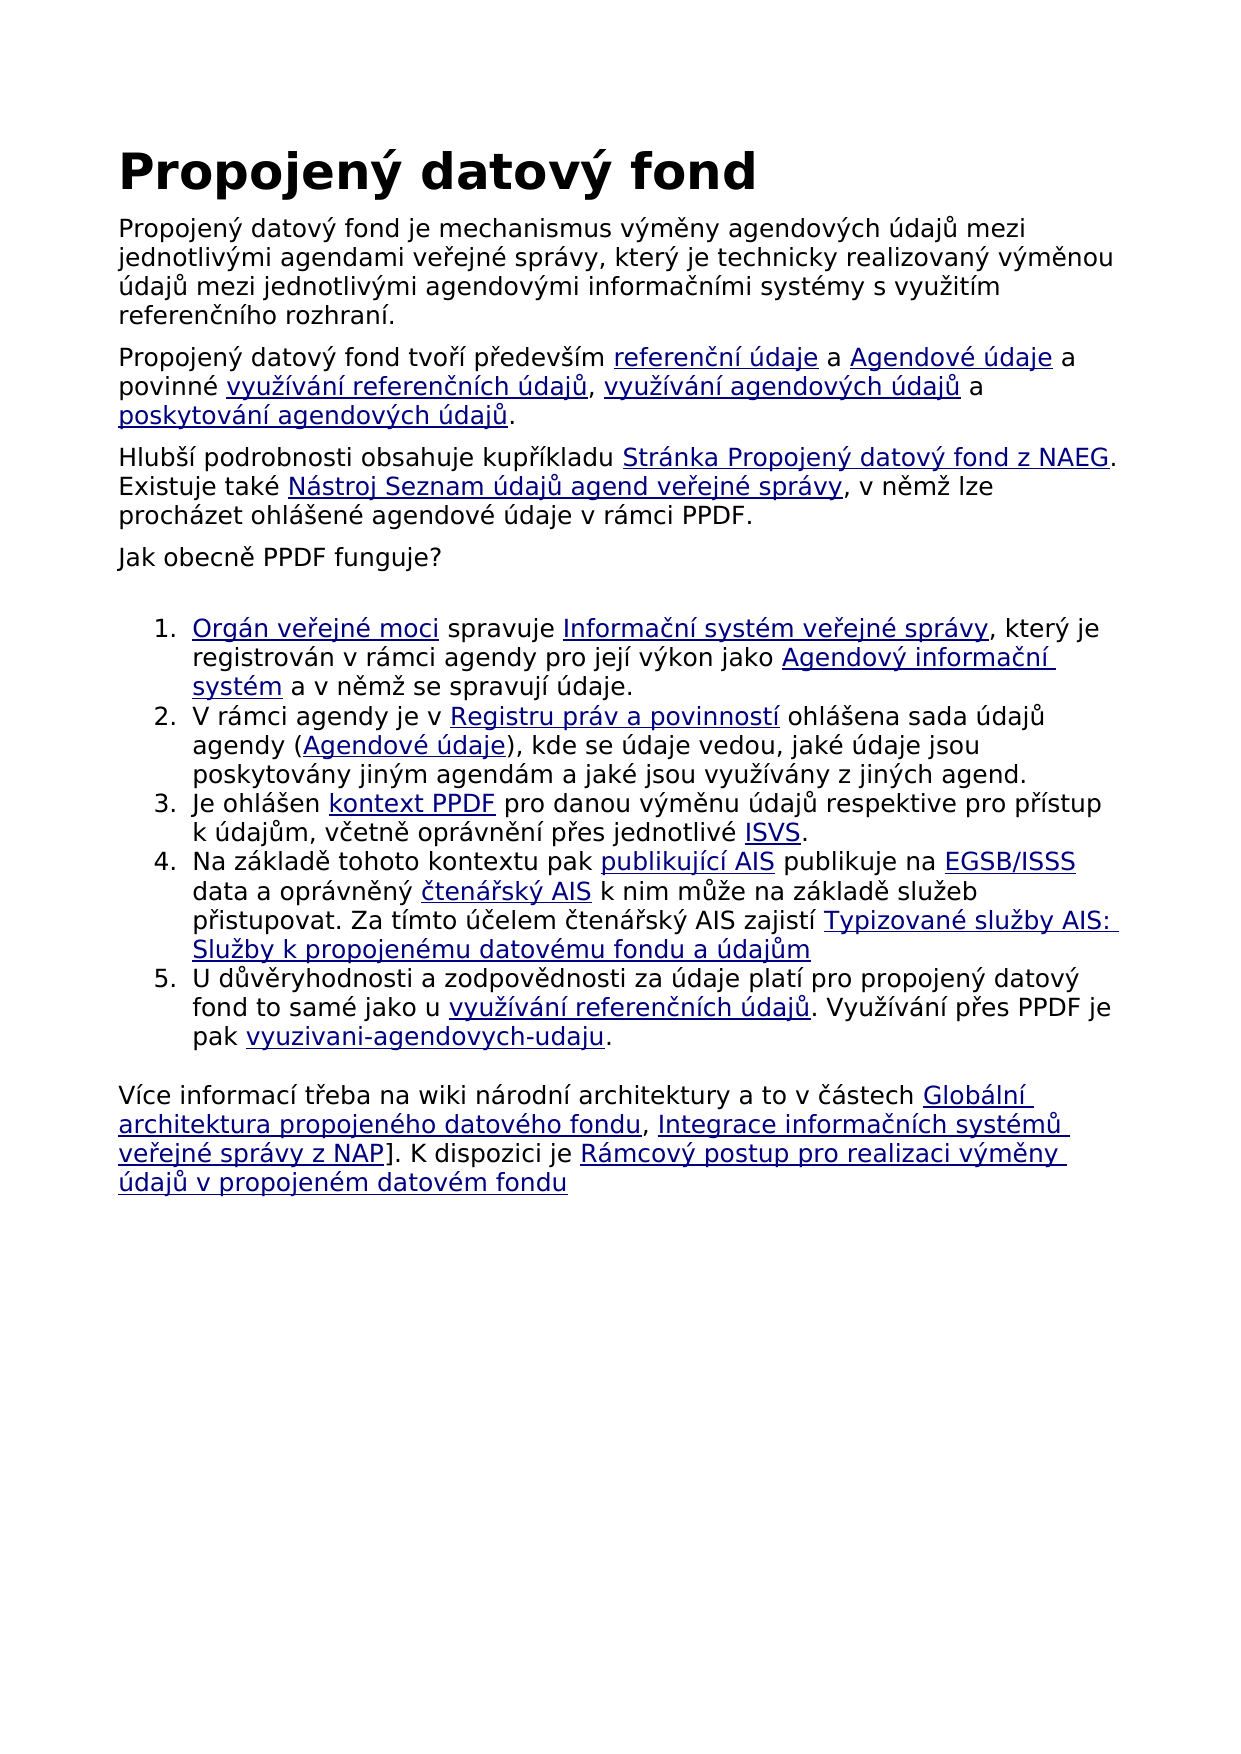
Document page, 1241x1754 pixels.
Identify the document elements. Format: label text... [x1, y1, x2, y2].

text Jak obecně PPDF funguje? [118, 543, 1122, 572]
text Více informací třeba na wiki národní architektury a to v částech Globální architektura propojeného datového fondu, Integrace informačních systémů veřejné správy z NAP]. K dispozici je Rámcový postup pro realizaci výměny údajů v propojeném datovém fondu [118, 1081, 1122, 1198]
list V rámci agendy je v Registru práv a povinností ohlášena sada údajů agendy (Agendové údaje), kde se údaje vedou, jaké údaje jsou poskytovány jiným agendám a jaké jsou využívány z jiných agend. [177, 702, 1122, 789]
subtitle Propojený datový fond [118, 143, 1122, 201]
list Orgán veřejné moci spravuje Informační systém veřejné správy, který je registrován v rámci agendy pro její výkon jako Agendový informační systém a v němž se spravují údaje. [177, 614, 1122, 702]
text Propojený datový fond tvoří především referenční údaje a Agendové údaje a povinné využívání referenčních údajů, využívání agendových údajů a poskytování agendových údajů. [118, 343, 1122, 431]
text Propojený datový fond je mechanismus výměny agendových údajů mezi jednotlivými agendami veřejné správy, který je technicky realizovaný výměnou údajů mezi jednotlivými agendovými informačními systémy s využitím referenčního rozhraní. [118, 214, 1122, 331]
text Hlubší podrobnosti obsahuje kupříkladu Stránka Propojený datový fond z NAEG. Existuje také Nástroj Seznam údajů agend veřejné správy, v němž lze procházet ohlášené agendové údaje v rámci PPDF. [118, 443, 1122, 531]
list Je ohlášen kontext PPDF pro danou výměnu údajů respektive pro přístup k údajům, včetně oprávnění přes jednotlivé ISVS. [177, 789, 1122, 847]
list U důvěryhodnosti a zodpovědnosti za údaje platí pro propojený datový fond to samé jako u využívání referenčních údajů. Využívání přes PPDF je pak vyuzivani-agendovych-udaju. [177, 964, 1122, 1052]
list Na základě tohoto kontextu pak publikující AIS publikuje na EGSB/ISSS data a oprávněný čtenářský AIS k nim může na základě služeb přistupovat. Za tímto účelem čtenářský AIS zajistí Typizované služby AIS: Služby k propojenému datovému fondu a údajům [177, 847, 1122, 964]
